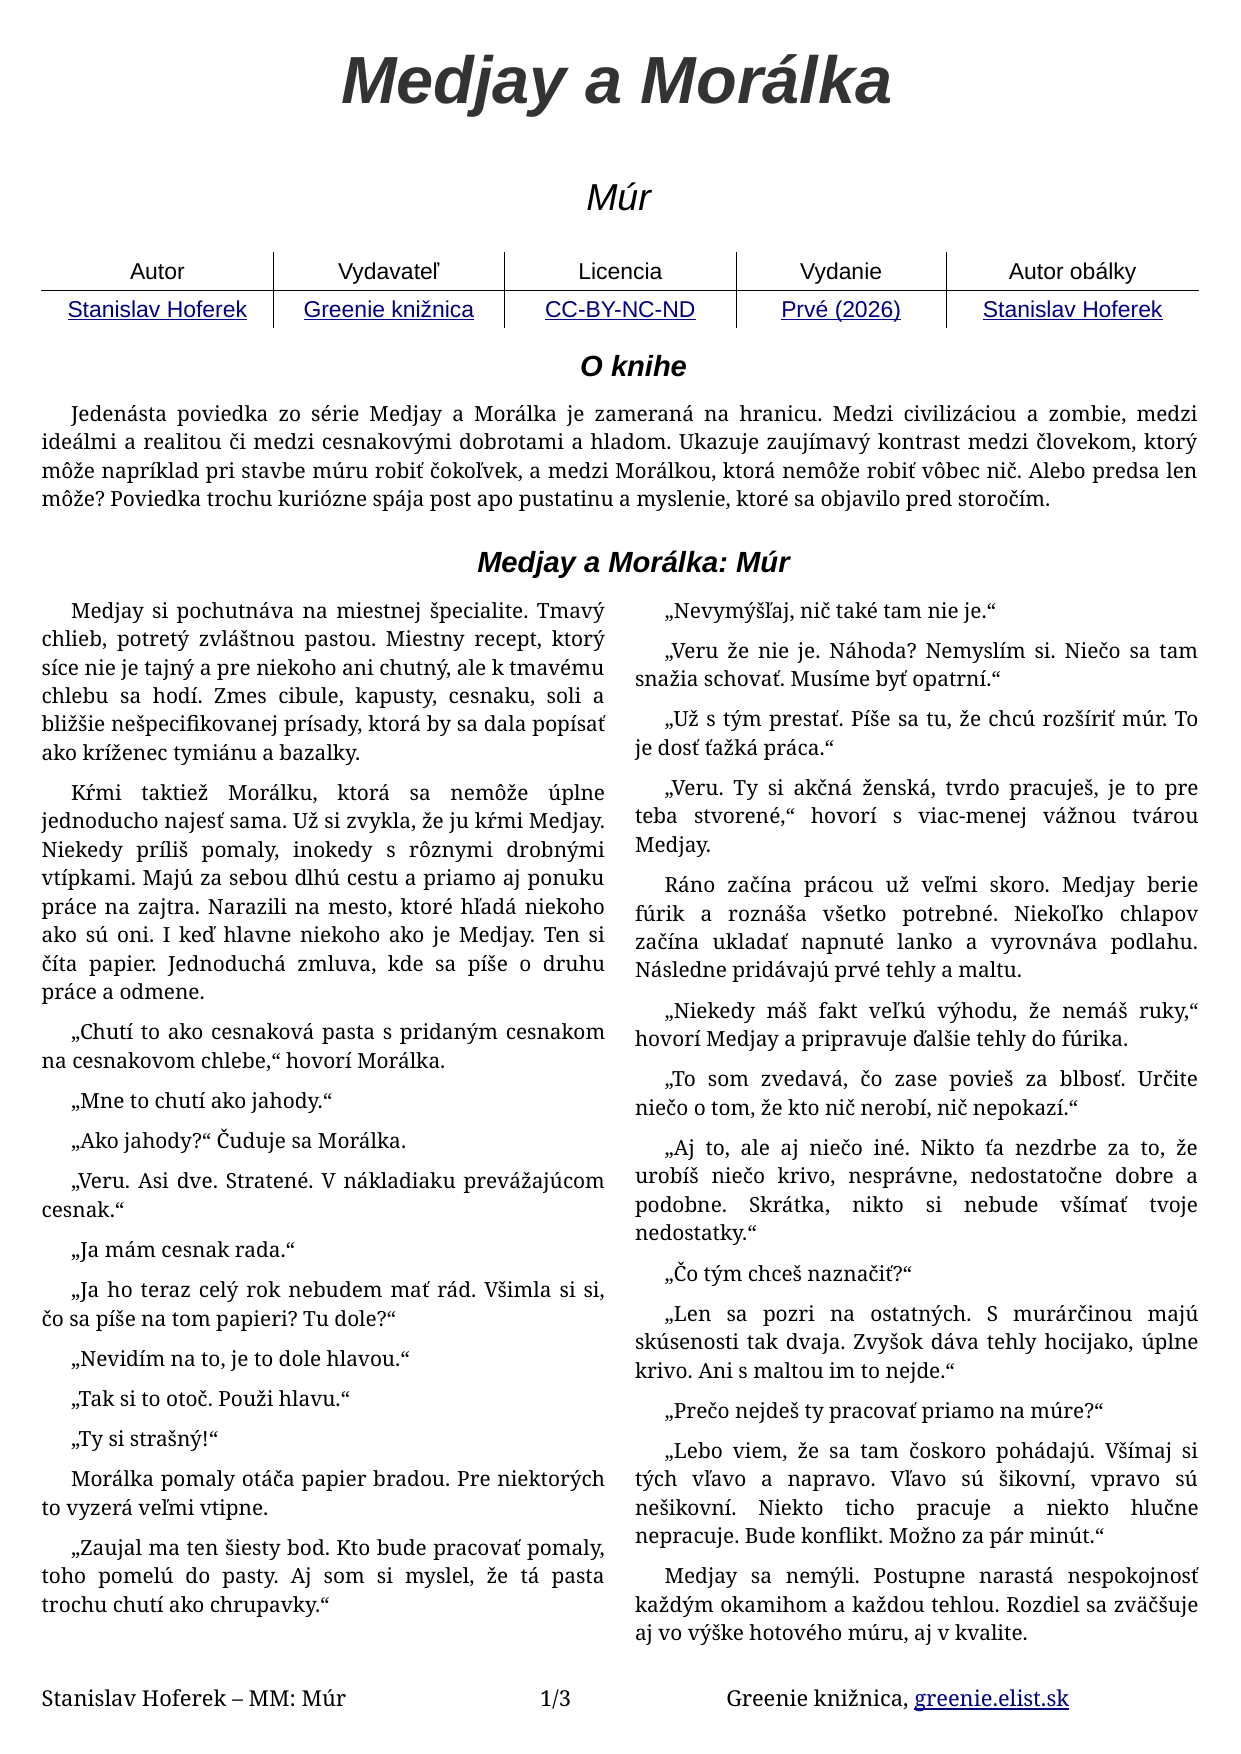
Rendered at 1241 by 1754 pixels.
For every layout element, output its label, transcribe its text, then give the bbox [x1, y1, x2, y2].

text „Len sa pozri na ostatných. S murárčinou majú skúsenosti tak dvaja. Zvyšok dáva tehly hocijako, úplne krivo. Ani s maltou im to nejde.“ [635, 1299, 1199, 1384]
table_cell Stanislav Hoferek [41, 291, 273, 328]
table_header Licencia [505, 252, 736, 290]
text „Aj to, ale aj niečo iné. Nikto ťa nezdrbe za to, že urobíš niečo krivo, nesprávne, nedostatočne dobre a podobne. Skrátka, nikto si nebude všímať tvoje nedostatky.“ [635, 1133, 1199, 1247]
text Medjay si pochutnáva na miestnej špecialite. Tmavý chlieb, potretý zvláštnou pastou. Miestny recept, ktorý síce nie je tajný a pre niekoho ani chutný, ale k tmavému chlebu sa hodí. Zmes cibule, kapusty, cesnaku, soli a bližšie nešpecifikovanej prísady, ktorá by sa dala popísať ako kríženec tymiánu a bazalky. [41, 596, 605, 766]
text „Už s tým prestať. Píše sa tu, že chcú rozšíriť múr. To je dosť ťažká práca.“ [635, 704, 1199, 761]
table_header Vydanie [737, 252, 946, 290]
text „Ja mám cesnak rada.“ [41, 1235, 605, 1263]
text „Tak si to otoč. Použi hlavu.“ [41, 1384, 605, 1413]
subtitle Medjay a Morálka: Múr [71, 545, 1199, 579]
table_cell CC-BY-NC-ND [505, 291, 736, 328]
text „Zaujal ma ten šiesty bod. Kto bude pracovať pomaly, toho pomelú do pasty. Aj som si myslel, že tá pasta trochu chutí ako chrupavky.“ [41, 1533, 605, 1618]
text Morálka pomaly otáča papier bradou. Pre niektorých to vyzerá veľmi vtipne. [41, 1464, 605, 1521]
text Kŕmi taktiež Morálku, ktorá sa nemôže úplne jednoducho najesť sama. Už si zvykla, že ju kŕmi Medjay. Niekedy príliš pomaly, inokedy s rôznymi drobnými vtípkami. Majú za sebou dlhú cestu a priamo aj ponuku práce na zajtra. Narazili na mesto, ktoré hľadá niekoho ako sú oni. I keď hlavne niekoho ako je Medjay. Ten si číta papier. Jednoduchá zmluva, kde sa píše o druhu práce a odmene. [41, 778, 605, 1006]
text Ráno začína prácou už veľmi skoro. Medjay berie fúrik a roznáša všetko potrebné. Niekoľko chlapov začína ukladať napnuté lanko a vyrovnáva podlahu. Následne pridávajú prvé tehly a maltu. [635, 870, 1199, 984]
subtitle Medjay a Morálka [41, 41, 1199, 118]
text Jedenásta poviedka zo série Medjay a Morálka je zameraná na hranicu. Medzi civilizáciou a zombie, medzi ideálmi a realitou či medzi cesnakovými dobrotami a hladom. Ukazuje zaujímavý kontrast medzi človekom, ktorý môže napríklad pri stavbe múru robiť čokoľvek, a medzi Morálkou, ktorá nemôže robiť vôbec nič. Alebo predsa len môže? Poviedka trochu kuriózne spája post apo pustatinu a myslenie, ktoré sa objavilo pred storočím. [41, 399, 1199, 513]
table_header Vydavateľ [274, 252, 504, 290]
text „Lebo viem, že sa tam čoskoro pohádajú. Všímaj si tých vľavo a napravo. Vľavo sú šikovní, vpravo sú nešikovní. Niekto ticho pracuje a niekto hlučne nepracuje. Bude konflikt. Možno za pár minút.“ [635, 1436, 1199, 1550]
text „Nevymýšľaj, nič také tam nie je.“ [635, 596, 1199, 624]
text „To som zvedavá, čo zase povieš za blbosť. Určite niečo o tom, že kto nič nerobí, nič nepokazí.“ [635, 1064, 1199, 1121]
text „Veru že nie je. Náhoda? Nemyslím si. Niečo sa tam snažia schovať. Musíme byť opatrní.“ [635, 636, 1199, 693]
table_cell Greenie knižnica [274, 291, 504, 328]
text „Veru. Asi dve. Stratené. V nákladiaku prevážajúcom cesnak.“ [41, 1166, 605, 1223]
text „Prečo nejdeš ty pracovať priamo na múre?“ [635, 1396, 1199, 1424]
table_header Autor [41, 252, 273, 290]
table_cell Prvé (2026) [737, 291, 946, 328]
text „Ty si strašný!“ [41, 1424, 605, 1453]
text Medjay sa nemýli. Postupne narastá nespokojnosť každým okamihom a každou tehlou. Rozdiel sa zväčšuje aj vo výške hotového múru, aj v kvalite. [635, 1562, 1199, 1647]
subtitle Múr [41, 175, 1199, 218]
table_cell Stanislav Hoferek [947, 291, 1199, 328]
subtitle O knihe [71, 349, 1199, 382]
text „Čo tým chceš naznačiť?“ [635, 1259, 1199, 1287]
text „Ako jahody?“ Čuduje sa Morálka. [41, 1126, 605, 1155]
text „Chutí to ako cesnaková pasta s pridaným cesnakom na cesnakovom chlebe,“ hovorí Morálka. [41, 1017, 605, 1074]
text „Veru. Ty si akčná ženská, tvrdo pracuješ, je to pre teba stvorené,“ hovorí s viac-menej vážnou tvárou Medjay. [635, 773, 1199, 858]
text „Nevidím na to, je to dole hlavou.“ [41, 1344, 605, 1372]
text „Ja ho teraz celý rok nebudem mať rád. Všimla si si, čo sa píše na tom papieri? Tu dole?“ [41, 1275, 605, 1332]
text „Niekedy máš fakt veľkú výhodu, že nemáš ruky,“ hovorí Medjay a pripravuje ďalšie tehly do fúrika. [635, 996, 1199, 1053]
text „Mne to chutí ako jahody.“ [41, 1086, 605, 1114]
table_header Autor obálky [947, 252, 1199, 290]
